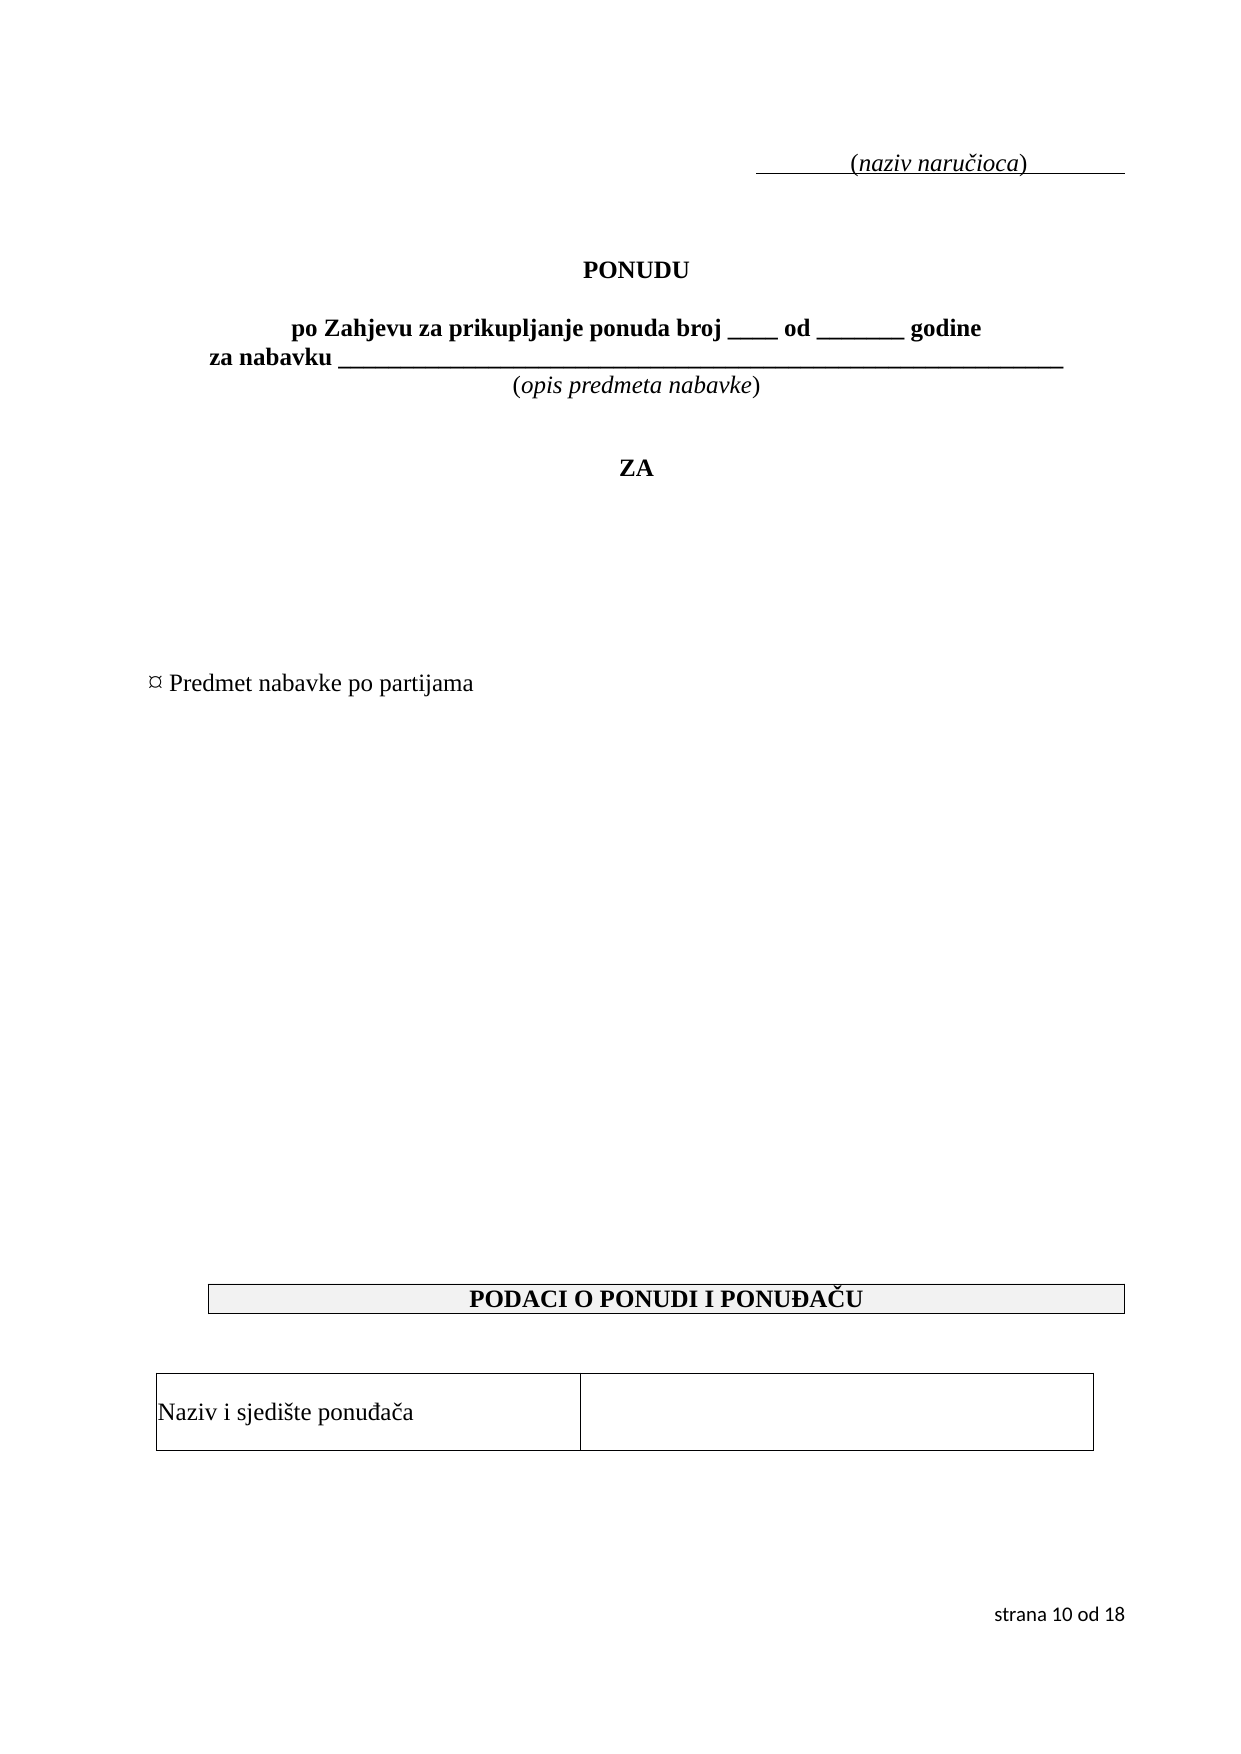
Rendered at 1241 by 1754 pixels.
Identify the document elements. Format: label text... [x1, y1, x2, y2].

text ZA [148, 453, 1125, 482]
text za nabavku __________________________________________________________ [148, 342, 1125, 370]
table_header [581, 1374, 1093, 1450]
text (opis predmeta nabavke) [148, 370, 1125, 399]
text  Predmet nabavke po partijama [148, 668, 1125, 697]
table_header Naziv i sjedište ponuđača [157, 1374, 580, 1450]
text po Zahjevu za prikupljanje ponuda broj ____ od _______ godine [148, 313, 1125, 342]
text PODACI O PONUDI I PONUĐAČU [209, 1285, 1124, 1313]
text (naziv naručioca) [148, 148, 1125, 176]
text PONUDU [148, 255, 1125, 284]
